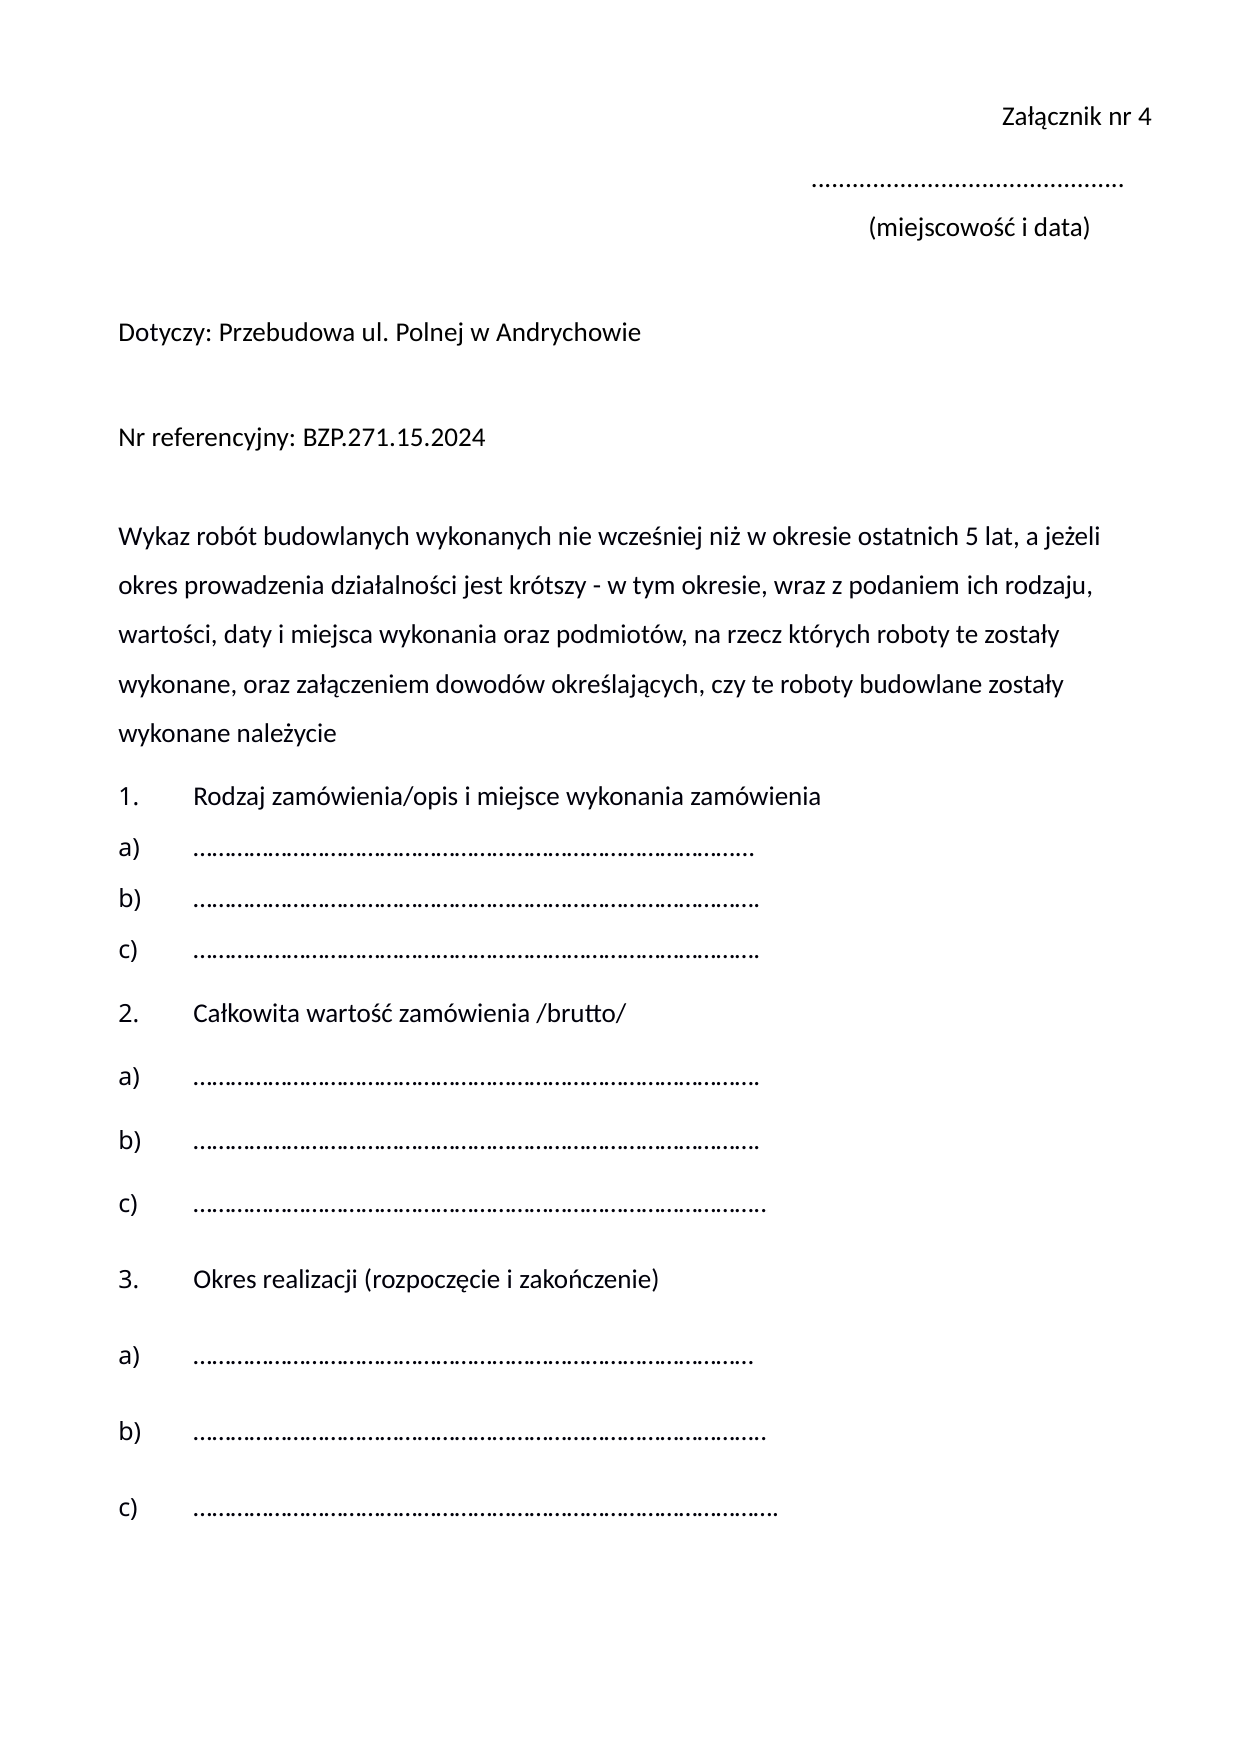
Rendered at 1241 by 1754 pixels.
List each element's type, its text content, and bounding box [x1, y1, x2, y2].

list ……………………………………………………………………………….. [118, 1414, 1151, 1448]
text Nr referencyjny: BZP.271.15.2024 [118, 420, 1151, 453]
list ……………………………………………………………………………… [118, 1338, 1151, 1372]
list ……………………………………………………………………………... [118, 830, 1151, 864]
list ………………………………………………………………………………. [118, 932, 1151, 966]
list ………………………………………………………………………………. [118, 1122, 1151, 1156]
text Załącznik nr 4 [118, 99, 1152, 132]
text (miejscowość i data) [148, 210, 1152, 243]
list Rodzaj zamówienia/opis i miejsce wykonania zamówienia [118, 779, 1151, 813]
text Dotyczy: Przebudowa ul. Polnej w Andrychowie [118, 315, 1151, 348]
list ……………………………………………………………………………….. [118, 1186, 1151, 1220]
list Całkowita wartość zamówienia /brutto/ [118, 995, 1151, 1029]
list Okres realizacji (rozpoczęcie i zakończenie) [118, 1262, 1151, 1296]
list ………………………………………………………………………………. [118, 1059, 1151, 1093]
list ………………………………………………………………………………. [118, 881, 1151, 915]
text Wykaz robót budowlanych wykonanych nie wcześniej niż w okresie ostatnich 5 lat, a jeżeli okres prowadzenia działalności jest krótszy - w tym okresie, wraz z podaniem ich rodzaju, wartości, daty i miejsca wykonania oraz podmiotów, na rzecz których roboty te zostały wykonane, oraz załączeniem dowodów określających, czy te roboty budowlane zostały wykonane należycie [118, 519, 1151, 750]
list …………………………………………………………………………………. [118, 1490, 1151, 1524]
text .............................................. [768, 161, 1152, 194]
